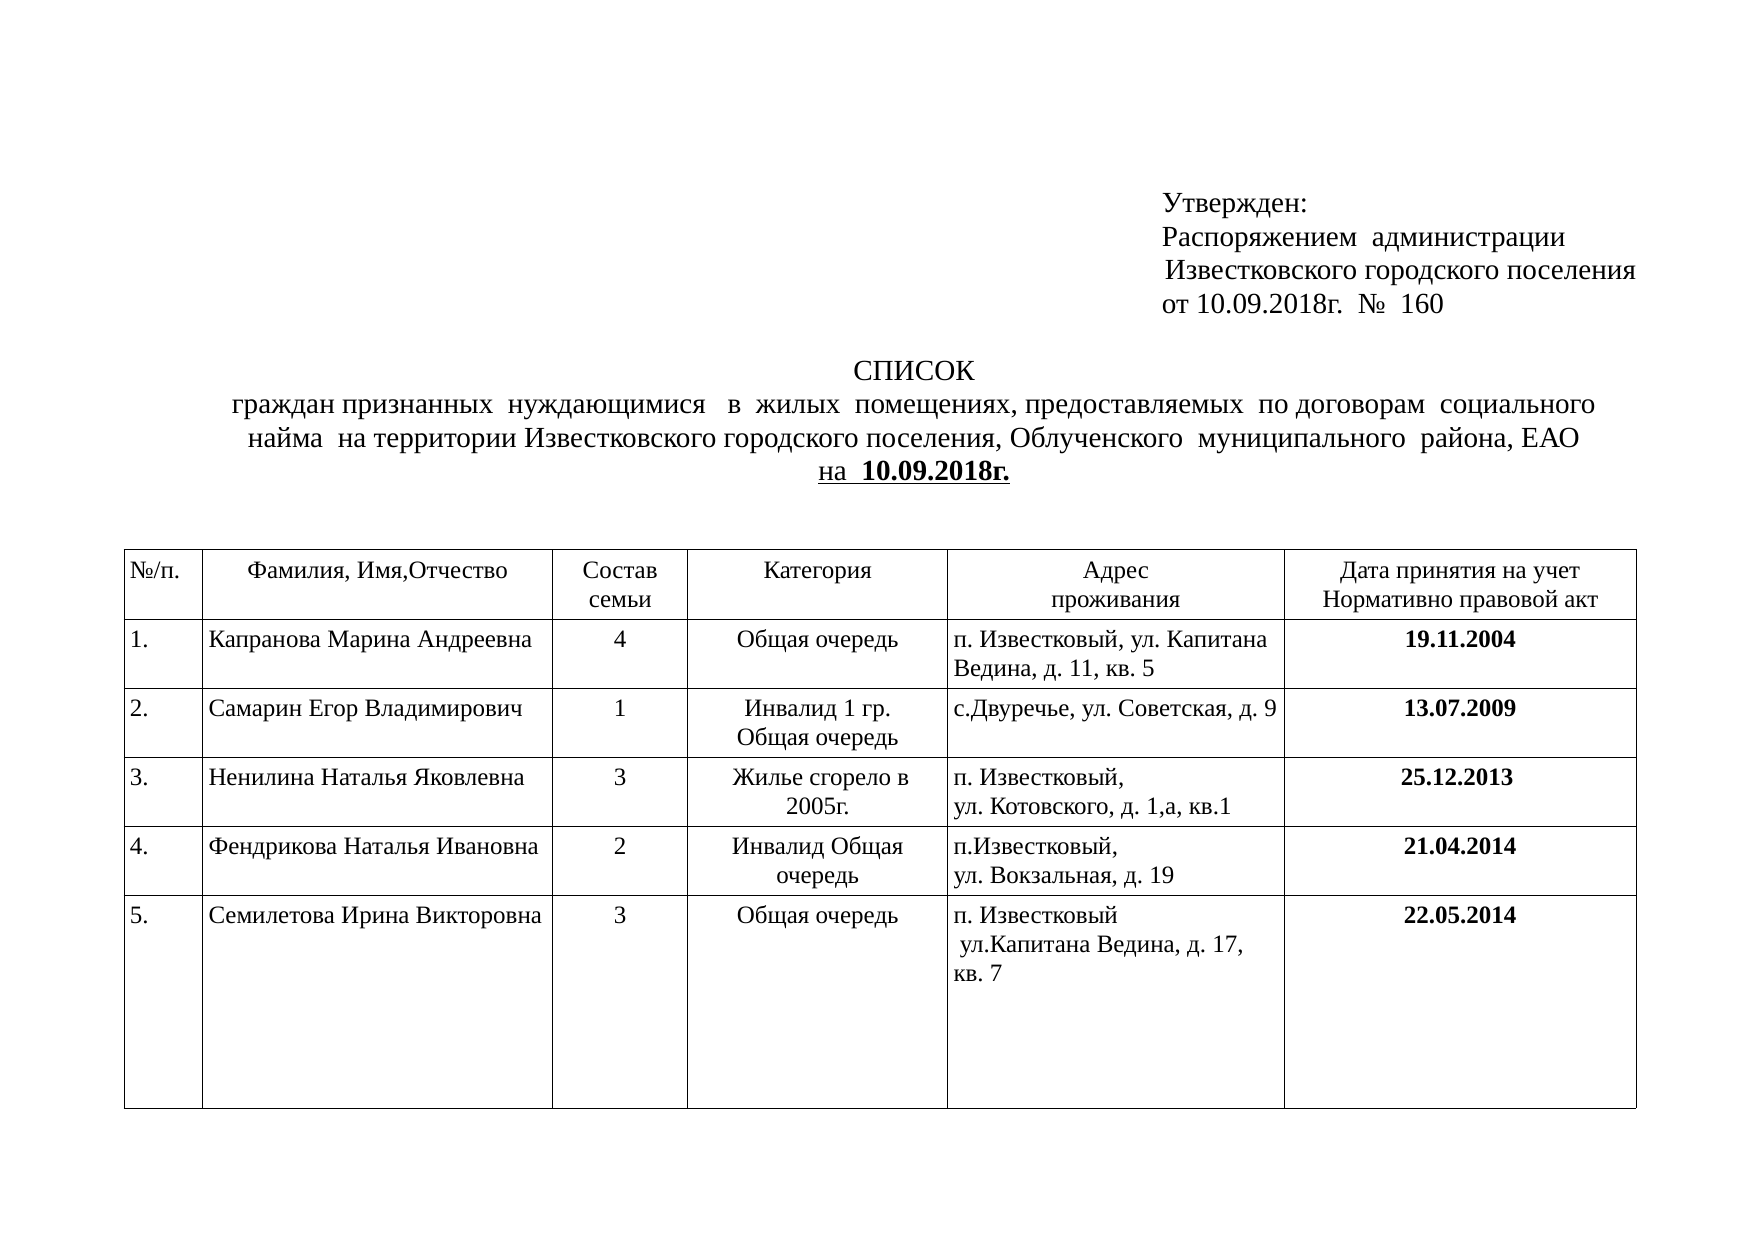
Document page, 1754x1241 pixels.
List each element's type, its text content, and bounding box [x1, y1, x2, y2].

table_cell 25.12.2013 [1285, 758, 1636, 826]
table_cell Семилетова Ирина Викторовна [203, 896, 552, 1107]
table_cell 3 [553, 896, 687, 1107]
table_header Адрес проживания [948, 550, 1284, 618]
table_cell 2 [553, 827, 687, 895]
table_cell 1. [125, 620, 202, 687]
table_cell 4. [125, 827, 202, 895]
text Распоряжением администрации [192, 219, 1636, 252]
table_cell п. Известковый, ул. Котовского, д. 1,а, кв.1 [948, 758, 1284, 826]
text Известковского городского поселения [192, 252, 1636, 286]
table_cell Фендрикова Наталья Ивановна [203, 827, 552, 895]
subtitle граждан признанных нуждающимися в жилых помещениях, предоставляемых по договорам социального найма на территории Известковского городского поселения, Облученского муниципального района, ЕАО [192, 386, 1636, 453]
table_cell 2. [125, 689, 202, 757]
table_cell Самарин Егор Владимирович [203, 689, 552, 757]
table_cell 22.05.2014 [1285, 896, 1636, 1107]
table_cell 21.04.2014 [1285, 827, 1636, 895]
table_cell Ненилина Наталья Яковлевна [203, 758, 552, 826]
table_cell п. Известковый ул.Капитана Ведина, д. 17, кв. 7 [948, 896, 1284, 1107]
subtitle на 10.09.2018г. [192, 453, 1636, 487]
table_cell с.Двуречье, ул. Советская, д. 9 [948, 689, 1284, 757]
table_header Фамилия, Имя,Отчество [203, 550, 552, 618]
table_cell 4 [553, 620, 687, 687]
table_cell 3 [553, 758, 687, 826]
table_header Дата принятия на учет Нормативно правовой акт [1285, 550, 1636, 618]
table_cell 13.07.2009 [1285, 689, 1636, 757]
table_cell Капранова Марина Андреевна [203, 620, 552, 687]
table_header Категория [688, 550, 947, 618]
table_cell Инвалид Общая очередь [688, 827, 947, 895]
table_cell Инвалид 1 гр. Общая очередь [688, 689, 947, 757]
table_header №/п. [125, 550, 202, 618]
table_cell 3. [125, 758, 202, 826]
table_cell п.Известковый, ул. Вокзальная, д. 19 [948, 827, 1284, 895]
table_cell 19.11.2004 [1285, 620, 1636, 687]
table_header Состав семьи [553, 550, 687, 618]
table_cell п. Известковый, ул. Капитана Ведина, д. 11, кв. 5 [948, 620, 1284, 687]
text от 10.09.2018г. № 160 [192, 286, 1636, 319]
table_cell 5. [125, 896, 202, 1107]
table_cell Общая очередь [688, 896, 947, 1107]
table_cell 1 [553, 689, 687, 757]
text Утвержден: [192, 185, 1636, 219]
table_cell Жилье сгорело в 2005г. [688, 758, 947, 826]
subtitle СПИСОК [192, 353, 1636, 386]
table_cell Общая очередь [688, 620, 947, 687]
